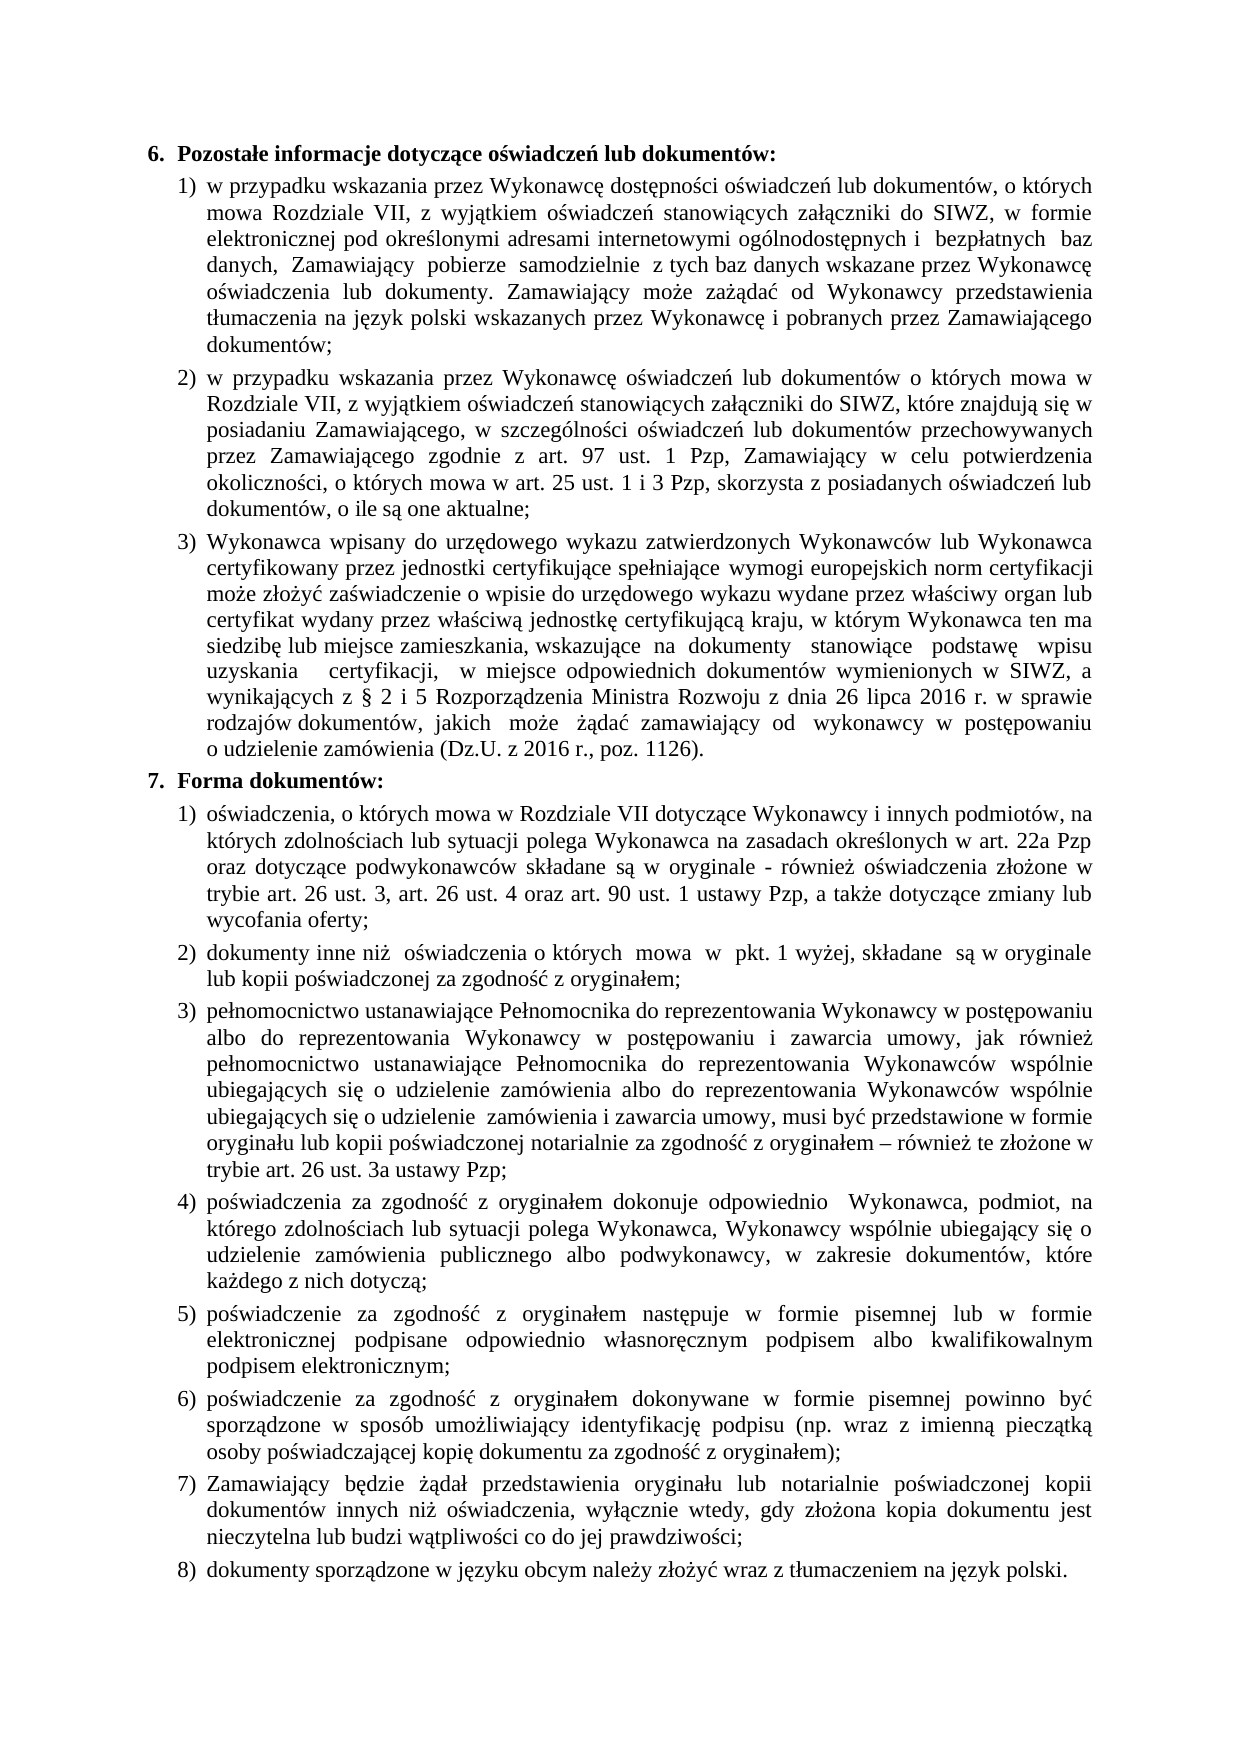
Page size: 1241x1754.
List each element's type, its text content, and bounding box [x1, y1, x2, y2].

list poświadczenie za zgodność z oryginałem dokonywane w formie pisemnej powinno być sporządzone w sposób umożliwiający identyfikację podpisu (np. wraz z imienną pieczątką osoby poświadczającej kopię dokumentu za zgodność z oryginałem); [177, 1385, 1094, 1464]
list w przypadku wskazania przez Wykonawcę dostępności oświadczeń lub dokumentów, o których mowa Rozdziale VII, z wyjątkiem oświadczeń stanowiących załączniki do SIWZ, w formie elektronicznej pod określonymi adresami internetowymi ogólnodostępnych i bezpłatnych baz danych, Zamawiający pobierze samodzielnie z tych baz danych wskazane przez Wykonawcę oświadczenia lub dokumenty. Zamawiający może zażądać od Wykonawcy przedstawienia tłumaczenia na język polski wskazanych przez Wykonawcę i pobranych przez Zamawiającego dokumentów; [177, 172, 1094, 357]
list Zamawiający będzie żądał przedstawienia oryginału lub notarialnie poświadczonej kopii dokumentów innych niż oświadczenia, wyłącznie wtedy, gdy złożona kopia dokumentu jest nieczytelna lub budzi wątpliwości co do jej prawdziwości; [177, 1470, 1094, 1549]
list dokumenty inne niż oświadczenia o których mowa w pkt. 1 wyżej, składane są w oryginale lub kopii poświadczonej za zgodność z oryginałem; [177, 939, 1093, 991]
list poświadczenie za zgodność z oryginałem następuje w formie pisemnej lub w formie elektronicznej podpisane odpowiednio własnoręcznym podpisem albo kwalifikowalnym podpisem elektronicznym; [177, 1300, 1094, 1379]
list Wykonawca wpisany do urzędowego wykazu zatwierdzonych Wykonawców lub Wykonawca certyfikowany przez jednostki certyfikujące spełniające wymogi europejskich norm certyfikacji może złożyć zaświadczenie o wpisie do urzędowego wykazu wydane przez właściwy organ lub certyfikat wydany przez właściwą jednostkę certyfikującą kraju, w którym Wykonawca ten ma siedzibę lub miejsce zamieszkania, wskazujące na dokumenty stanowiące podstawę wpisu uzyskania certyfikacji, w miejsce odpowiednich dokumentów wymienionych w SIWZ, a wynikających z § 2 i 5 Rozporządzenia Ministra Rozwoju z dnia 26 lipca 2016 r. w sprawie rodzajów dokumentów, jakich może żądać zamawiający od wykonawcy w postępowaniu o udzielenie zamówienia (Dz.U. z 2016 r., poz. 1126). [177, 528, 1094, 761]
list poświadczenia za zgodność z oryginałem dokonuje odpowiednio Wykonawca, podmiot, na którego zdolnościach lub sytuacji polega Wykonawca, Wykonawcy wspólnie ubiegający się o udzielenie zamówienia publicznego albo podwykonawcy, w zakresie dokumentów, które każdego z nich dotyczą; [177, 1188, 1094, 1294]
list pełnomocnictwo ustanawiające Pełnomocnika do reprezentowania Wykonawcy w postępowaniu albo do reprezentowania Wykonawcy w postępowaniu i zawarcia umowy, jak również pełnomocnictwo ustanawiające Pełnomocnika do reprezentowania Wykonawców wspólnie ubiegających się o udzielenie zamówienia albo do reprezentowania Wykonawców wspólnie ubiegających się o udzielenie zamówienia i zawarcia umowy, musi być przedstawione w formie oryginału lub kopii poświadczonej notarialnie za zgodność z oryginałem – również te złożone w trybie art. 26 ust. 3a ustawy Pzp; [177, 997, 1094, 1182]
subtitle Pozostałe informacje dotyczące oświadczeń lub dokumentów: [147, 139, 1121, 166]
subtitle Forma dokumentów: [147, 767, 1121, 794]
list dokumenty sporządzone w języku obcym należy złożyć wraz z tłumaczeniem na język polski. [177, 1556, 1093, 1582]
list oświadczenia, o których mowa w Rozdziale VII dotyczące Wykonawcy i innych podmiotów, na których zdolnościach lub sytuacji polega Wykonawca na zasadach określonych w art. 22a Pzp oraz dotyczące podwykonawców składane są w oryginale - również oświadczenia złożone w trybie art. 26 ust. 3, art. 26 ust. 4 oraz art. 90 ust. 1 ustawy Pzp, a także dotyczące zmiany lub wycofania oferty; [177, 801, 1093, 932]
list w przypadku wskazania przez Wykonawcę oświadczeń lub dokumentów o których mowa w Rozdziale VII, z wyjątkiem oświadczeń stanowiących załączniki do SIWZ, które znajdują się w posiadaniu Zamawiającego, w szczególności oświadczeń lub dokumentów przechowywanych przez Zamawiającego zgodnie z art. 97 ust. 1 Pzp, Zamawiający w celu potwierdzenia okoliczności, o których mowa w art. 25 ust. 1 i 3 Pzp, skorzysta z posiadanych oświadczeń lub dokumentów, o ile są one aktualne; [177, 363, 1094, 522]
